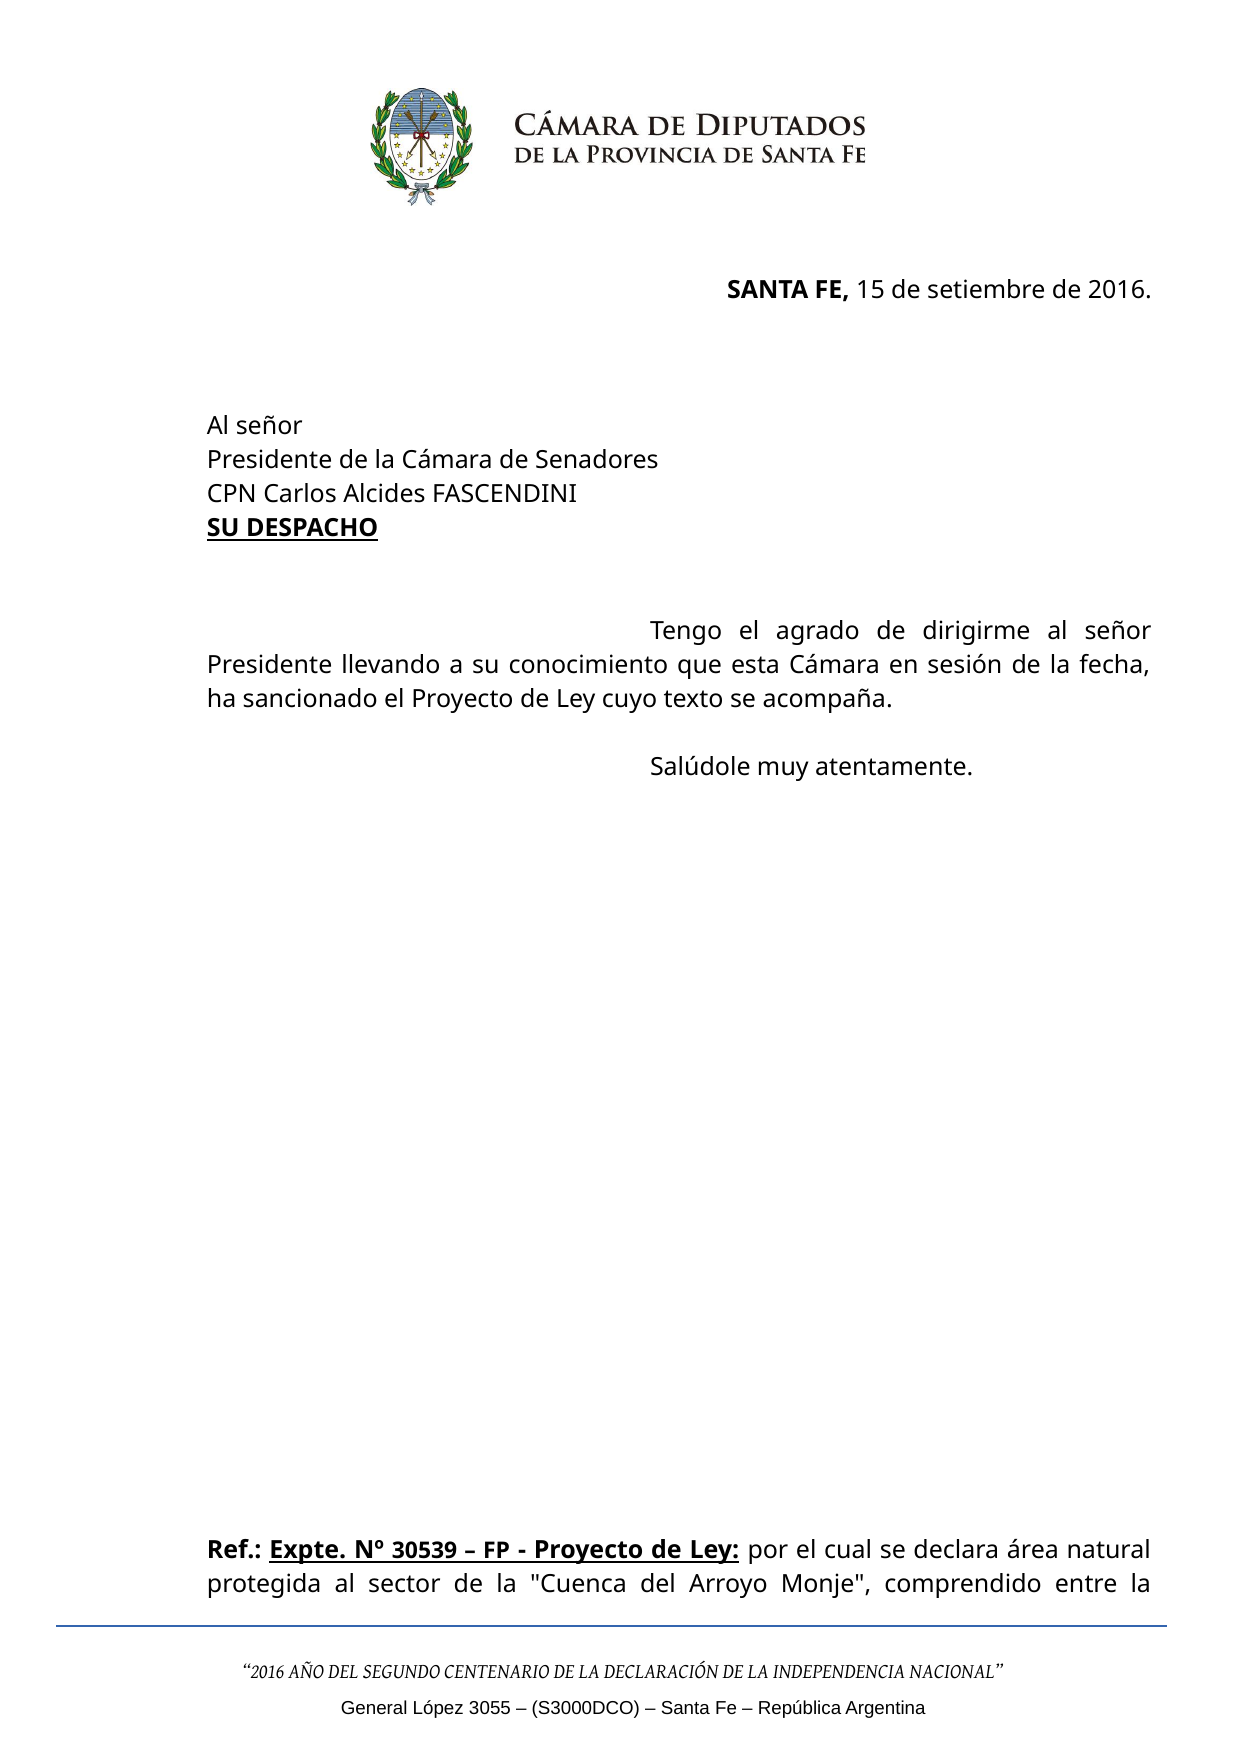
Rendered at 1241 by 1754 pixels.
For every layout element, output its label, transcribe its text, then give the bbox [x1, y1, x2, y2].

text CPN Carlos Alcides FASCENDINI [207, 476, 1152, 510]
text Al señor [207, 408, 1152, 442]
picture [370, 88, 866, 210]
text Salúdole muy atentamente. [207, 748, 1152, 783]
text SANTA FE, 15 de setiembre de 2016. [207, 272, 1152, 306]
text SU DESPACHO [207, 510, 1152, 544]
text Tengo el agrado de dirigirme al señor Presidente llevando a su conocimiento que esta Cámara en sesión de la fecha, ha sancionado el Proyecto de Ley cuyo texto se acompaña. [207, 612, 1152, 714]
text Ref.: Expte. Nº 30539 – FP - Proyecto de Ley: por el cual se declara área natural protegida al sector de la "Cuenca del Arroyo Monje", comprendido entre la [207, 1532, 1152, 1600]
text Presidente de la Cámara de Senadores [207, 442, 1152, 476]
